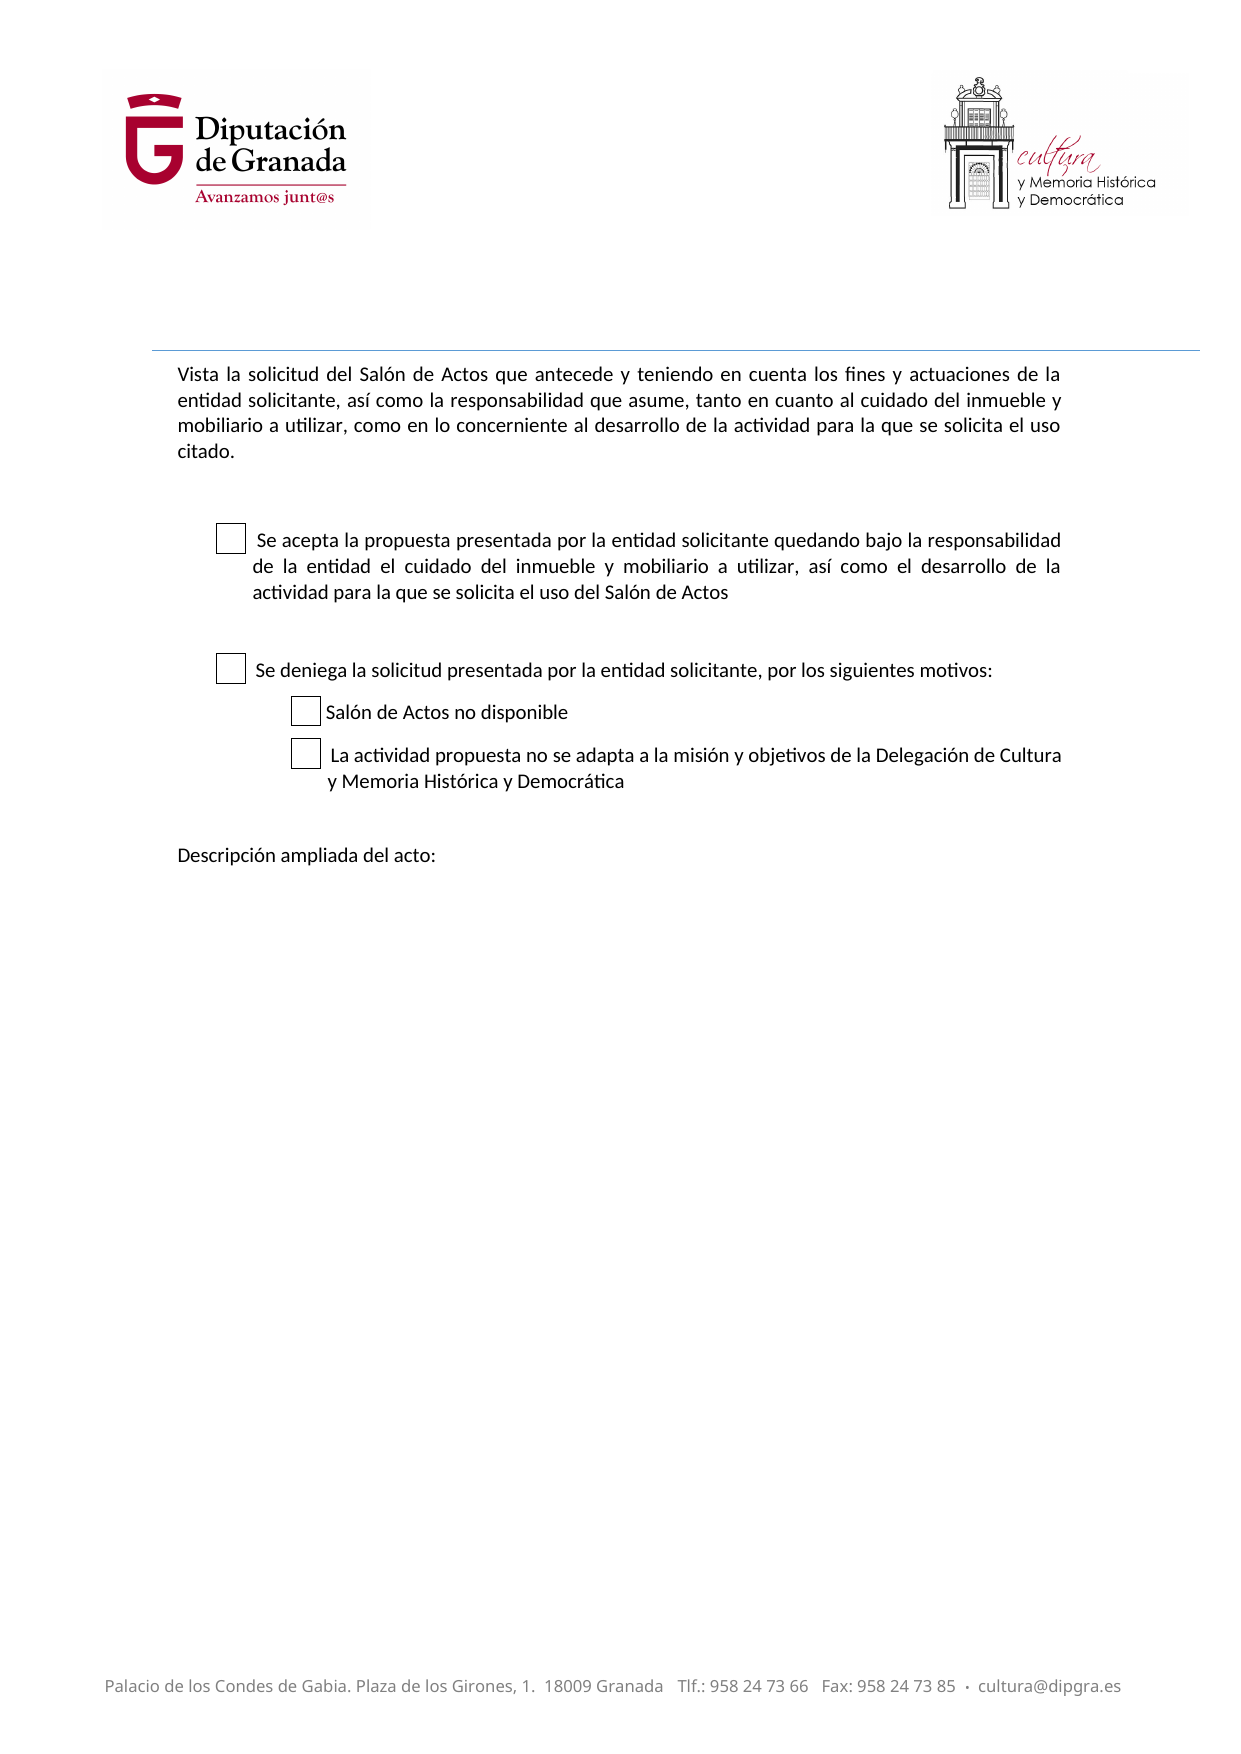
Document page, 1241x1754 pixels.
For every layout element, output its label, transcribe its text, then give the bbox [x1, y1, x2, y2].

text Salón de Actos no disponible [290, 695, 1063, 726]
text Vista la solicitud del Salón de Actos que antecede y teniendo en cuenta los fines y actuaciones de la entidad solicitante, así como la responsabilidad que asume, tanto en cuanto al cuidado del inmueble y mobiliario a utilizar, como en lo concerniente al desarrollo de la actividad para la que se solicita el uso citado. [177, 362, 1063, 463]
picture [101, 69, 371, 230]
text La actividad propuesta no se adapta a la misión y objetivos de la Delegación de Cultura y Memoria Histórica y Democrática [290, 737, 1063, 794]
picture [931, 70, 1189, 216]
text Se acepta la propuesta presentada por la entidad solicitante quedando bajo la responsabilidad de la entidad el cuidado del inmueble y mobiliario a utilizar, así como el desarrollo de la actividad para la que se solicita el uso del Salón de Actos [215, 522, 1063, 604]
text Se deniega la solicitud presentada por la entidad solicitante, por los siguientes motivos: [215, 652, 1063, 684]
text Descripción ampliada del acto: [177, 842, 1063, 867]
